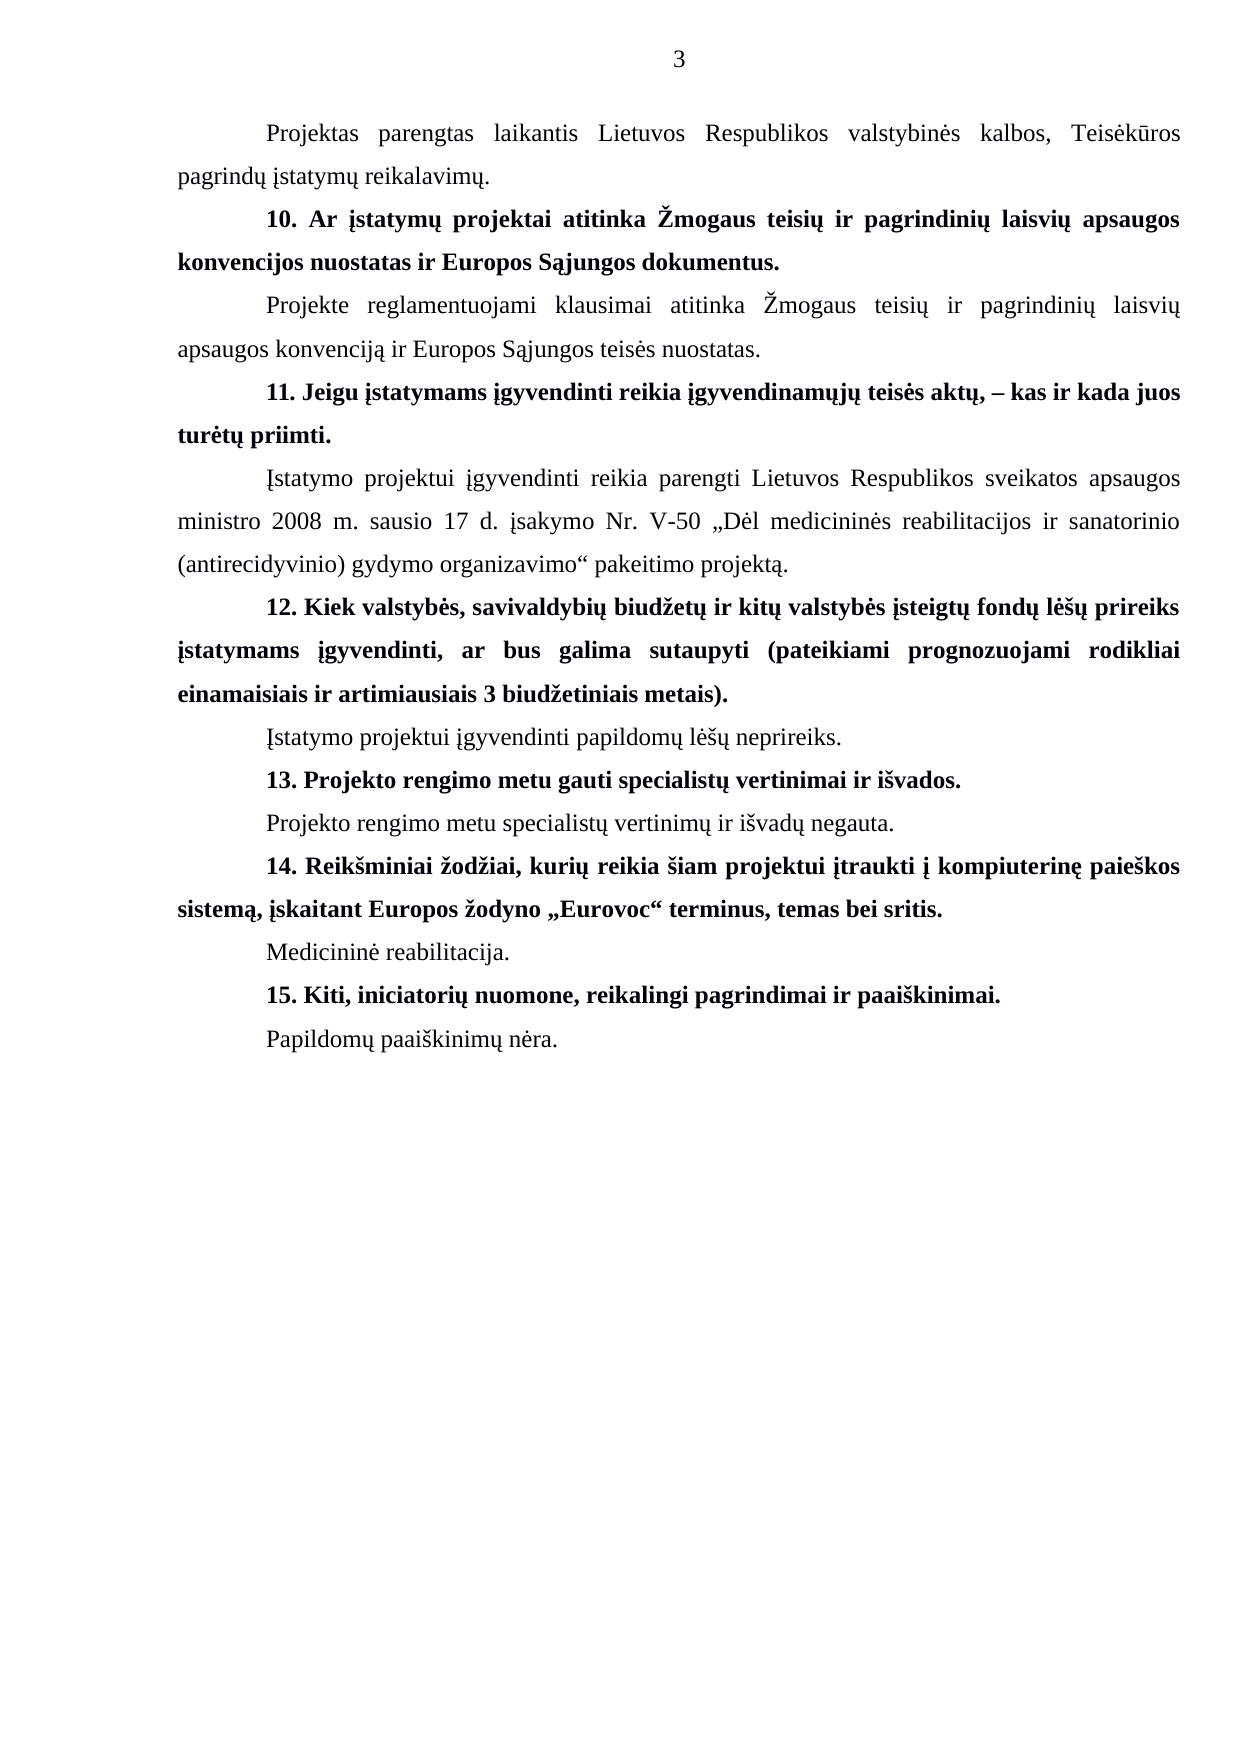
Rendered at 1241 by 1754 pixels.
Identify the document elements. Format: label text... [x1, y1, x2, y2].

text 11. Jeigu įstatymams įgyvendinti reikia įgyvendinamųjų teisės aktų, – kas ir kada juos turėtų priimti. [177, 377, 1181, 449]
text Projektas parengtas laikantis Lietuvos Respublikos valstybinės kalbos, Teisėkūros pagrindų įstatymų reikalavimų. [177, 118, 1181, 190]
text Projekto rengimo metu specialistų vertinimų ir išvadų negauta. [177, 808, 1181, 837]
text Medicininė reabilitacija. [177, 937, 1181, 966]
text 10. Ar įstatymų projektai atitinka Žmogaus teisių ir pagrindinių laisvių apsaugos konvencijos nuostatas ir Europos Sąjungos dokumentus. [177, 204, 1181, 276]
text 14. Reikšminiai žodžiai, kurių reikia šiam projektui įtraukti į kompiuterinę paieškos sistemą, įskaitant Europos žodyno „Eurovoc“ terminus, temas bei sritis. [177, 851, 1181, 923]
text 13. Projekto rengimo metu gauti specialistų vertinimai ir išvados. [177, 765, 1181, 794]
text Projekte reglamentuojami klausimai atitinka Žmogaus teisių ir pagrindinių laisvių apsaugos konvenciją ir Europos Sąjungos teisės nuostatas. [177, 291, 1181, 362]
text Įstatymo projektui įgyvendinti papildomų lėšų neprireiks. [177, 722, 1181, 751]
text 12. Kiek valstybės, savivaldybių biudžetų ir kitų valstybės įsteigtų fondų lėšų prireiks įstatymams įgyvendinti, ar bus galima sutaupyti (pateikiami prognozuojami rodikliai einamaisiais ir artimiausiais 3 biudžetiniais metais). [177, 592, 1181, 707]
text Įstatymo projektui įgyvendinti reikia parengti Lietuvos Respublikos sveikatos apsaugos ministro 2008 m. sausio 17 d. įsakymo Nr. V-50 „Dėl medicininės reabilitacijos ir sanatorinio (antirecidyvinio) gydymo organizavimo“ pakeitimo projektą. [177, 463, 1181, 578]
text 15. Kiti, iniciatorių nuomone, reikalingi pagrindimai ir paaiškinimai. [177, 981, 1181, 1009]
text Papildomų paaiškinimų nėra. [177, 1024, 1181, 1052]
